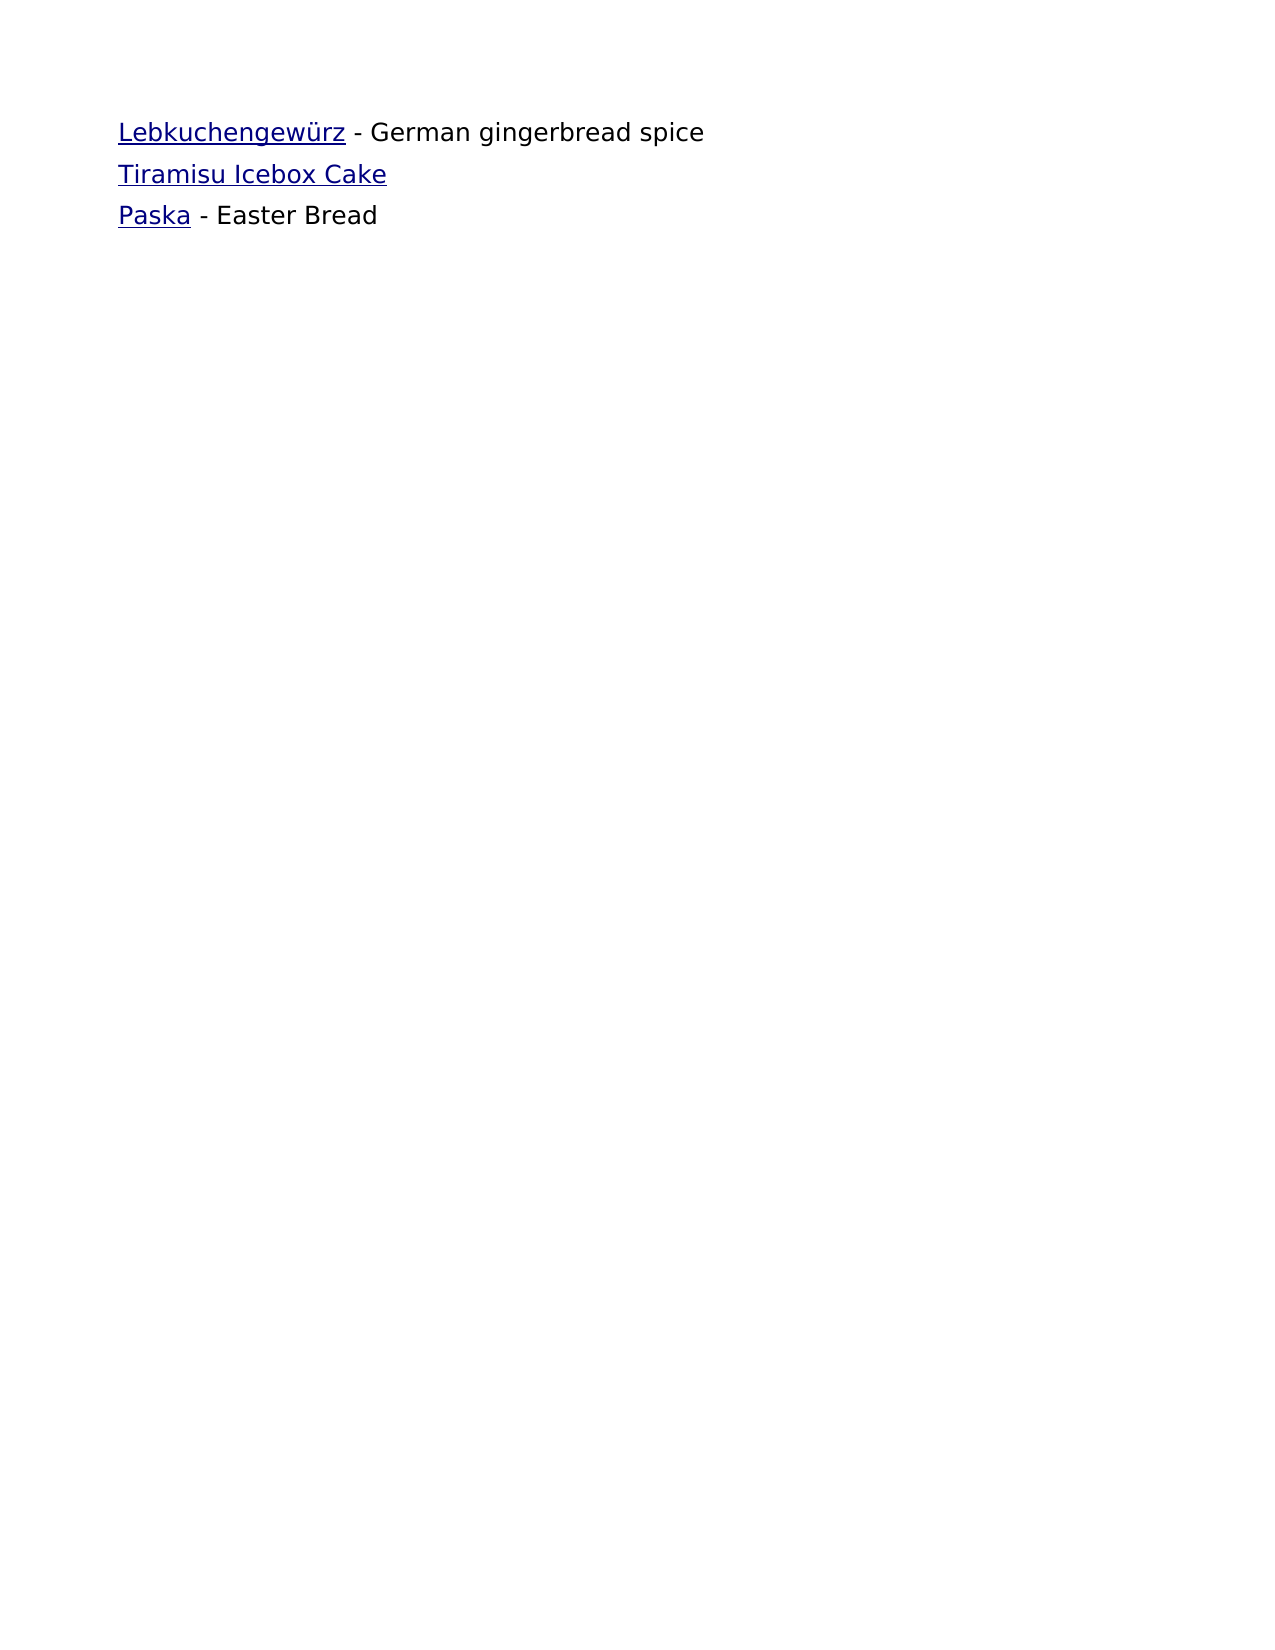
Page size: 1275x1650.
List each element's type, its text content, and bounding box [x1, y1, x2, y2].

text Paska - Easter Bread [118, 201, 1157, 231]
text Tiramisu Icebox Cake [118, 160, 1157, 189]
text Lebkuchengewürz - German gingerbread spice [118, 118, 1157, 147]
